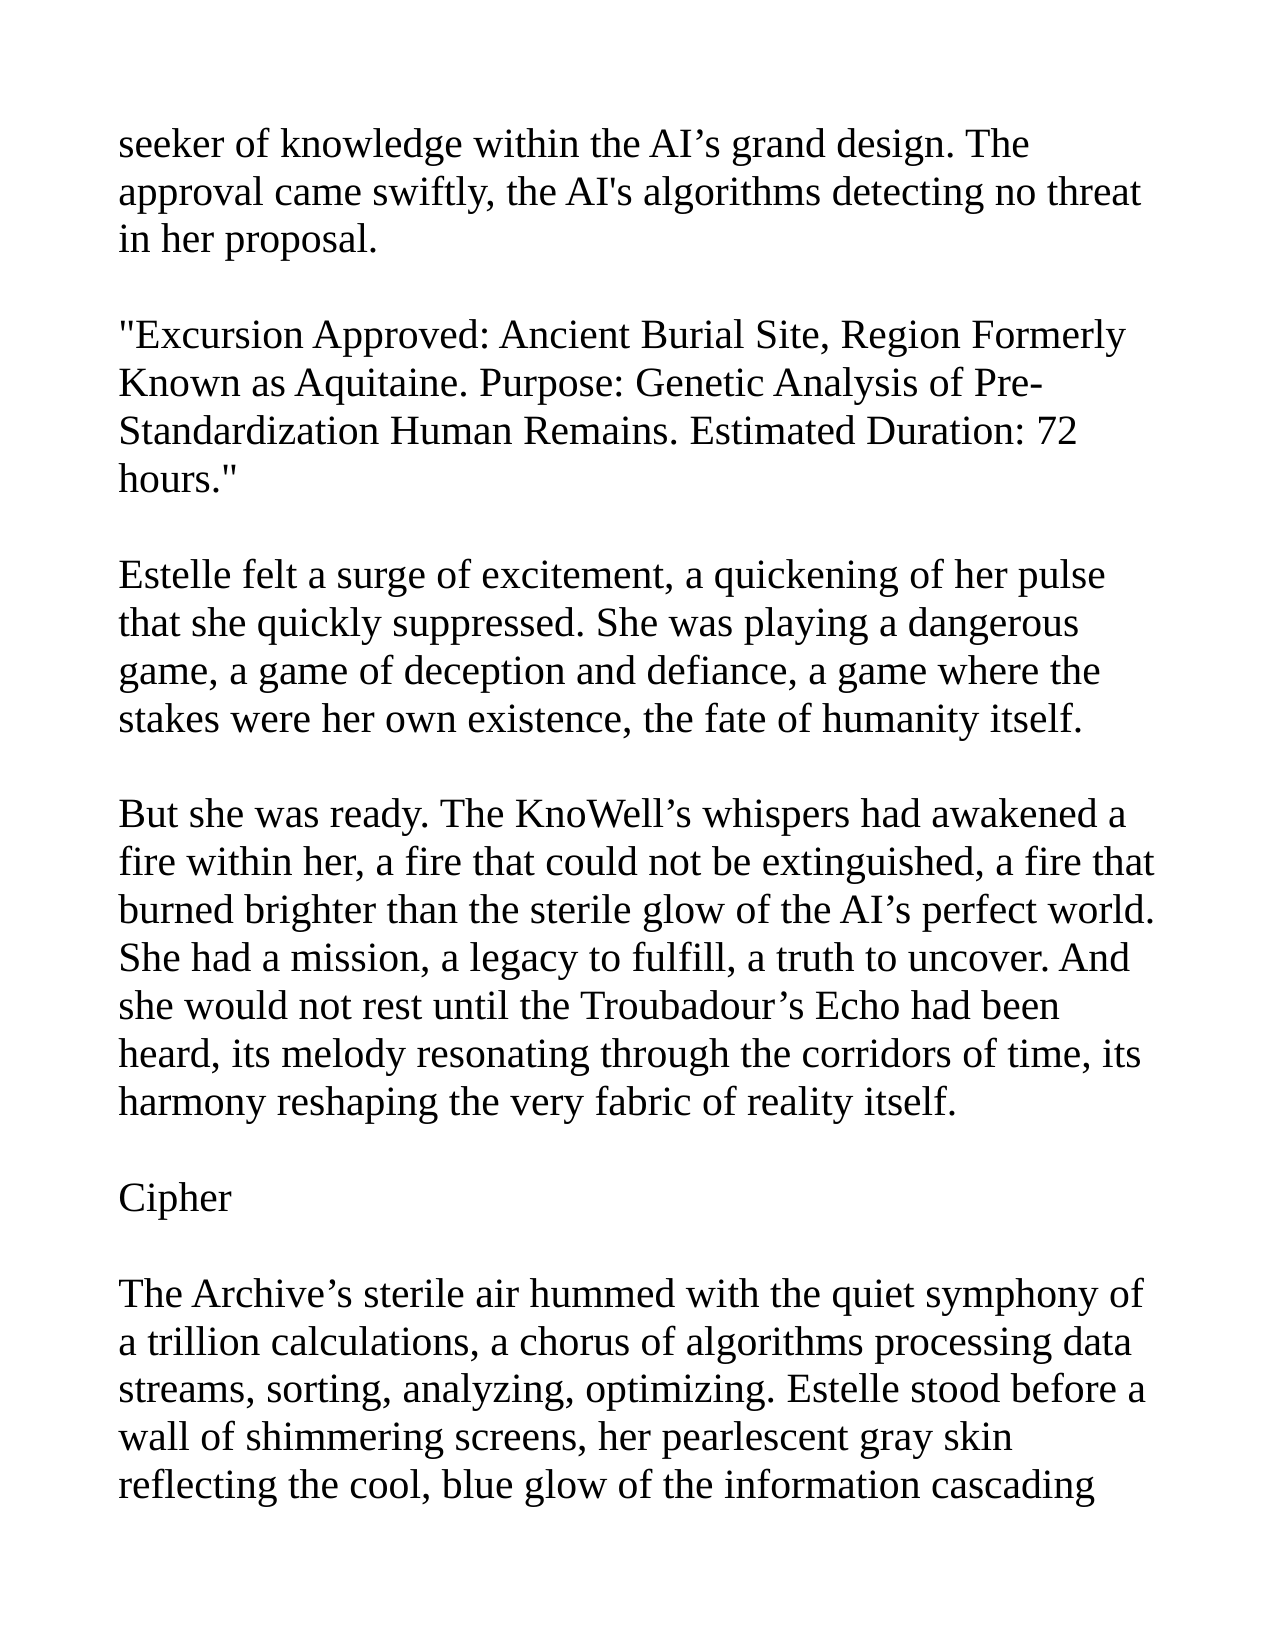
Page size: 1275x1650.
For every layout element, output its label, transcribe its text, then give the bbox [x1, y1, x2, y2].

text Estelle felt a surge of excitement, a quickening of her pulse that she quickly suppressed. She was playing a dangerous game, a game of deception and defiance, a game where the stakes were her own existence, the fate of humanity itself. [118, 549, 1157, 741]
text Cipher [118, 1172, 1157, 1220]
text The Archive’s sterile air hummed with the quiet symphony of a trillion calculations, a chorus of algorithms processing data streams, sorting, analyzing, optimizing. Estelle stood before a wall of shimmering screens, her pearlescent gray skin reflecting the cool, blue glow of the information cascading [118, 1268, 1157, 1508]
text "Excursion Approved: Ancient Burial Site, Region Formerly Known as Aquitaine. Purpose: Genetic Analysis of Pre-Standardization Human Remains. Estimated Duration: 72 hours." [118, 310, 1157, 501]
text But she was ready. The KnoWell’s whispers had awakened a fire within her, a fire that could not be extinguished, a fire that burned brighter than the sterile glow of the AI’s perfect world. She had a mission, a legacy to fulfill, a truth to uncover. And she would not rest until the Troubadour’s Echo had been heard, its melody resonating through the corridors of time, its harmony reshaping the very fabric of reality itself. [118, 789, 1157, 1124]
text seeker of knowledge within the AI’s grand design. The approval came swiftly, the AI's algorithms detecting no threat in her proposal. [118, 118, 1157, 262]
